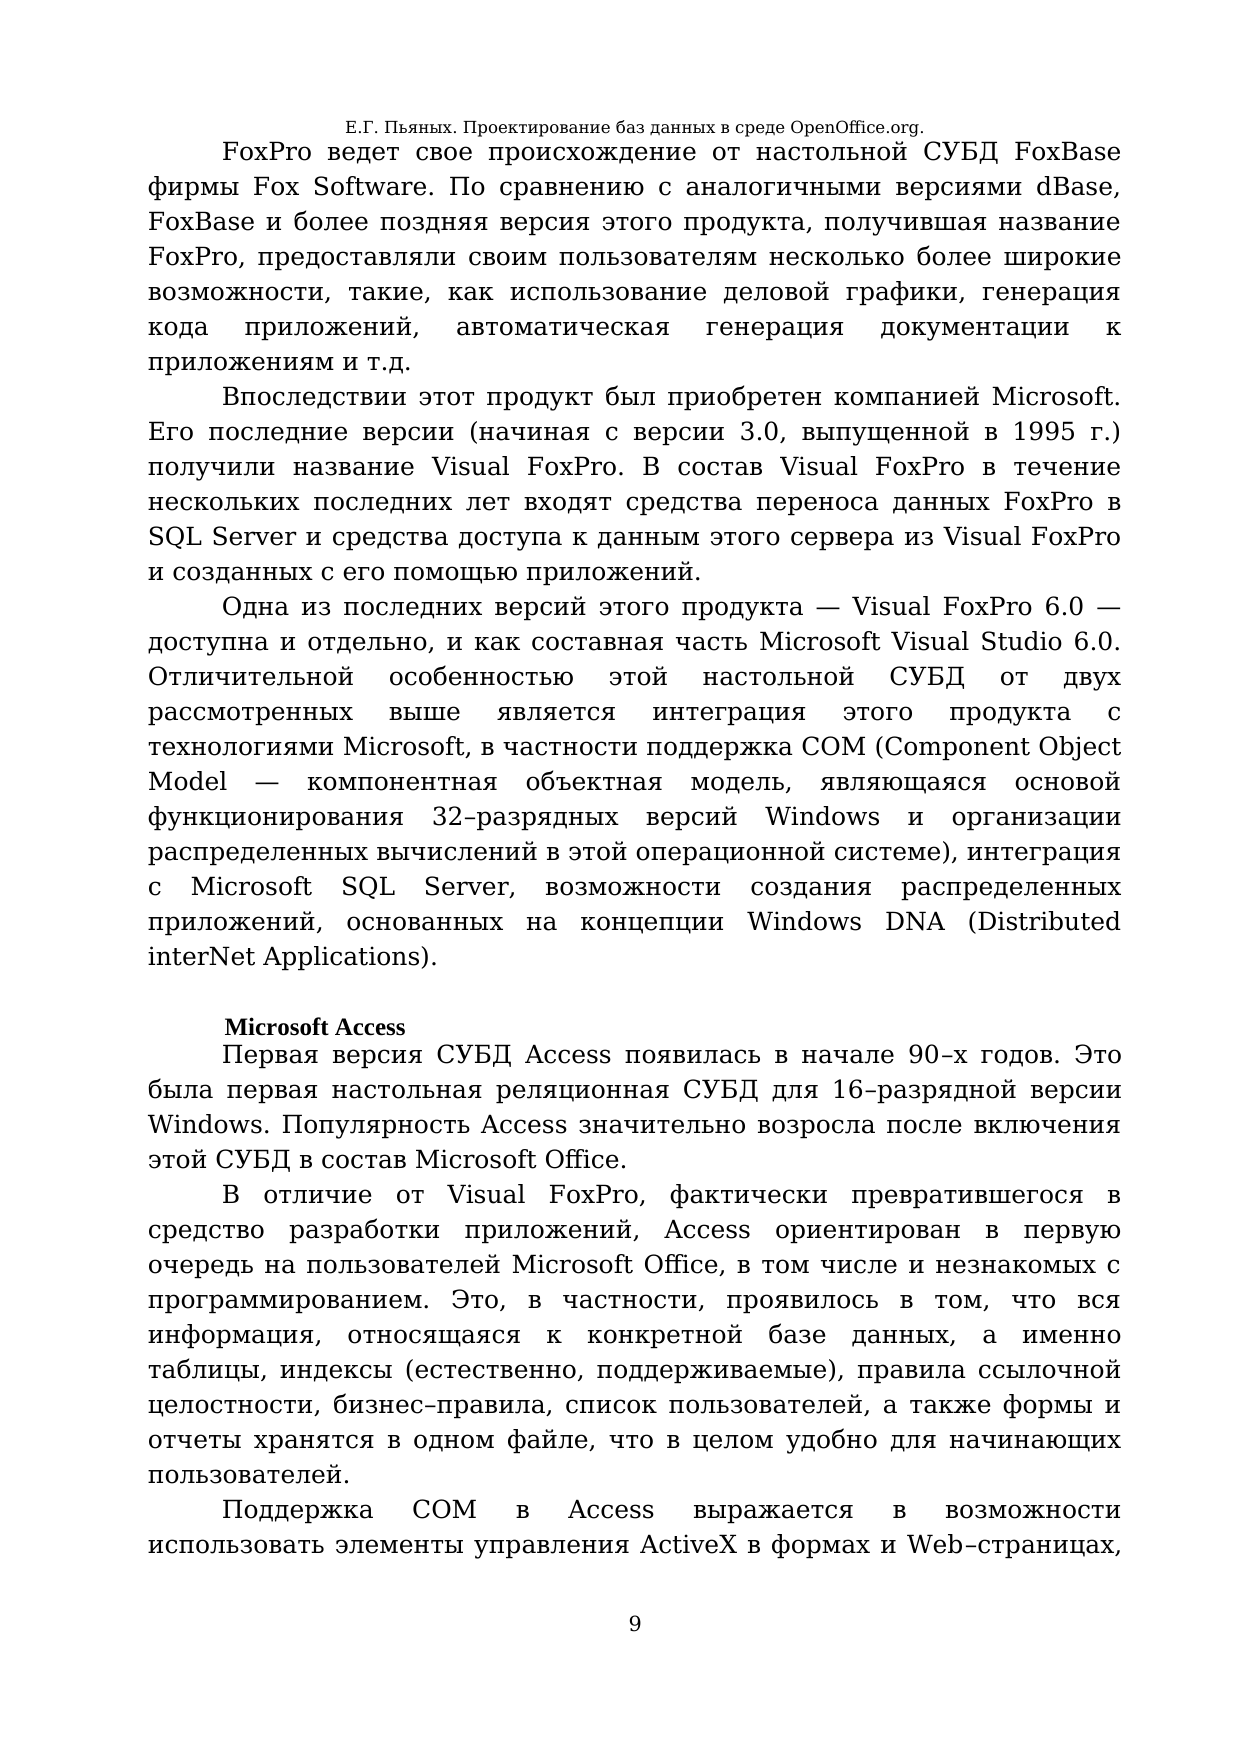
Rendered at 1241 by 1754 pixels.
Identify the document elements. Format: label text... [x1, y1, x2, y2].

text Впоследствии этот продукт был приобретен компанией Microsoft. Его последние версии (начиная с версии 3.0, выпущенной в 1995 г.) получили название Visual FoxPro. В состав Visual FoxPro в течение нескольких последних лет входят средства переноса данных FoxPro в SQL Server и средства доступа к данным этого сервера из Visual FoxPro и созданных с его помощью приложений. [148, 382, 1122, 587]
text Одна из последних версий этого продукта — Visual FoxPro 6.0 — доступна и отдельно, и как составная часть Microsoft Visual Studio 6.0. Отличительной особенностью этой настольной СУБД от двух рассмотренных выше является интеграция этого продукта с технологиями Microsoft, в частности поддержка COM (Component Object Model — компонентная объектная модель, являющаяся основой функционирования 32–разрядных версий Windows и организации распределенных вычислений в этой операционной системе), интеграция с Microsoft SQL Server, возможности создания распределенных приложений, основанных на концепции Windows DNA (Distributed interNet Applications). [148, 592, 1122, 972]
text FoxPro ведет свое происхождение от настольной СУБД FoxBase фирмы Fox Software. По сравнению с аналогичными версиями dBase, FoxBase и более поздняя версия этого продукта, получившая название FoxPro, предоставляли своим пользователям несколько более широкие возможности, такие, как использование деловой графики, генерация кода приложений, автоматическая генерация документации к приложениям и т.д. [148, 137, 1122, 377]
text В отличие от Visual FoxPro, фактически превратившегося в средство разработки приложений, Access ориентирован в первую очередь на пользователей Microsoft Office, в том числе и незнакомых с программированием. Это, в частности, проявилось в том, что вся информация, относящаяся к конкретной базе данных, а именно таблицы, индексы (естественно, поддерживаемые), правила ссылочной целостности, бизнес–правила, список пользователей, а также формы и отчеты хранятся в одном файле, что в целом удобно для начинающих пользователей. [148, 1180, 1122, 1489]
text Первая версия СУБД Access появилась в начале 90–х годов. Это была первая настольная реляционная СУБД для 16–разрядной версии Windows. Популярность Access значительно возросла после включения этой СУБД в состав Microsoft Office. [148, 1040, 1122, 1174]
text Microsoft Access [148, 1013, 1122, 1040]
text Поддержка COM в Access выражается в возможности использовать элементы управления ActiveX в формах и Web–страницах, [148, 1495, 1122, 1559]
